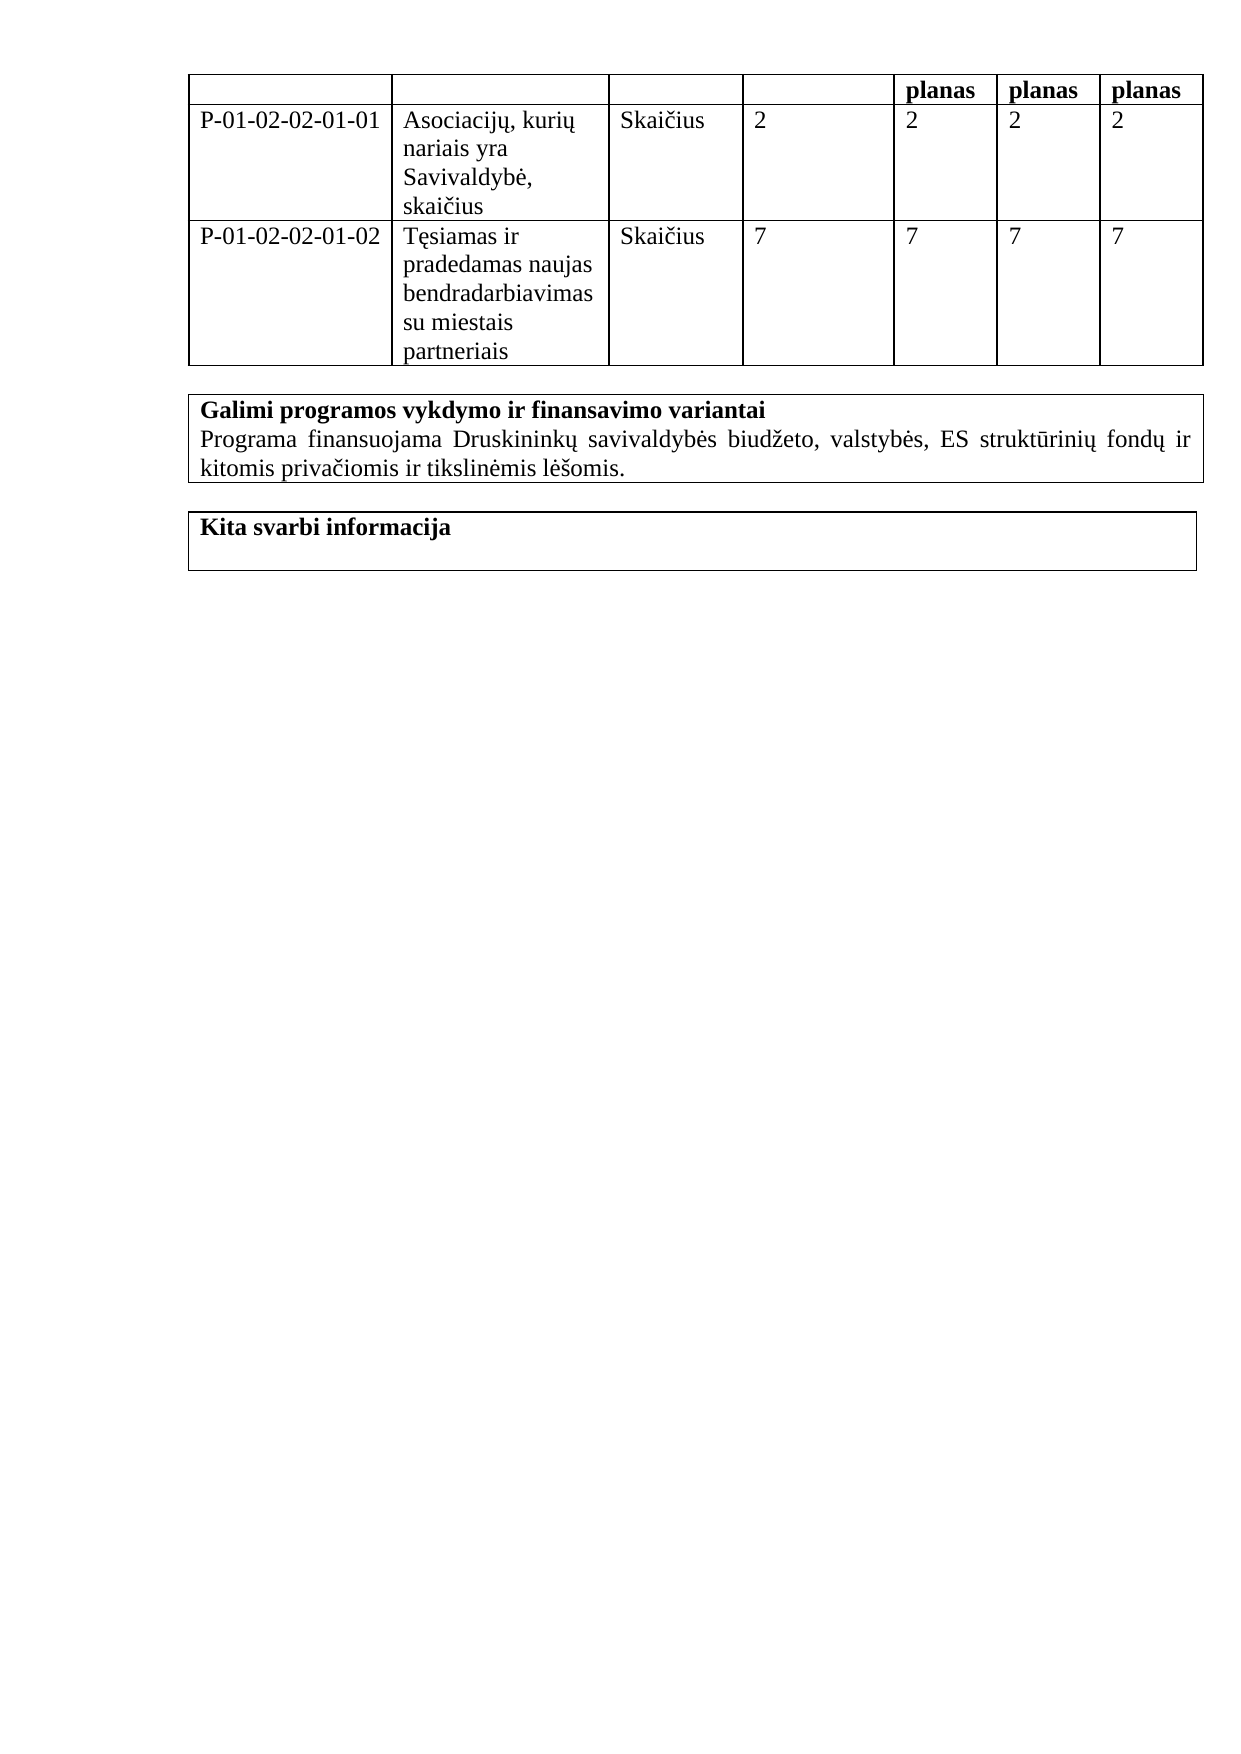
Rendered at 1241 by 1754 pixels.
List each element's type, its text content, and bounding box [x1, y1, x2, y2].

table_cell planas [1101, 75, 1202, 104]
table_header Galimi programos vykdymo ir finansavimo variantai Programa finansuojama Druskininkų savivaldybės biudžeto, valstybės, ES struktūrinių fondų ir kitomis privačiomis ir tikslinėmis lėšomis. [189, 395, 1203, 482]
table_cell [393, 75, 608, 104]
table_cell 7 [998, 221, 1099, 364]
table_cell 7 [895, 221, 996, 364]
table_cell planas [895, 75, 996, 104]
table_cell 2 [1101, 105, 1202, 220]
table_cell 7 [1101, 221, 1202, 364]
table_cell P-01-02-02-01-02 [190, 221, 391, 364]
table_cell Skaičius [610, 105, 742, 220]
table_cell [744, 75, 893, 104]
table_cell [610, 75, 742, 104]
table_header Kita svarbi informacija [189, 513, 1196, 570]
table_cell Tęsiamas ir pradedamas naujas bendradarbiavimas su miestais partneriais [393, 221, 608, 364]
table_cell 2 [998, 105, 1099, 220]
table_cell Skaičius [610, 221, 742, 364]
table_cell P-01-02-02-01-01 [190, 105, 391, 220]
table_cell 2 [895, 105, 996, 220]
table_cell 2 [744, 105, 893, 220]
table_cell Asociacijų, kurių nariais yra Savivaldybė, skaičius [393, 105, 608, 220]
table_cell planas [998, 75, 1099, 104]
table_cell 7 [744, 221, 893, 364]
table_cell [190, 75, 391, 104]
